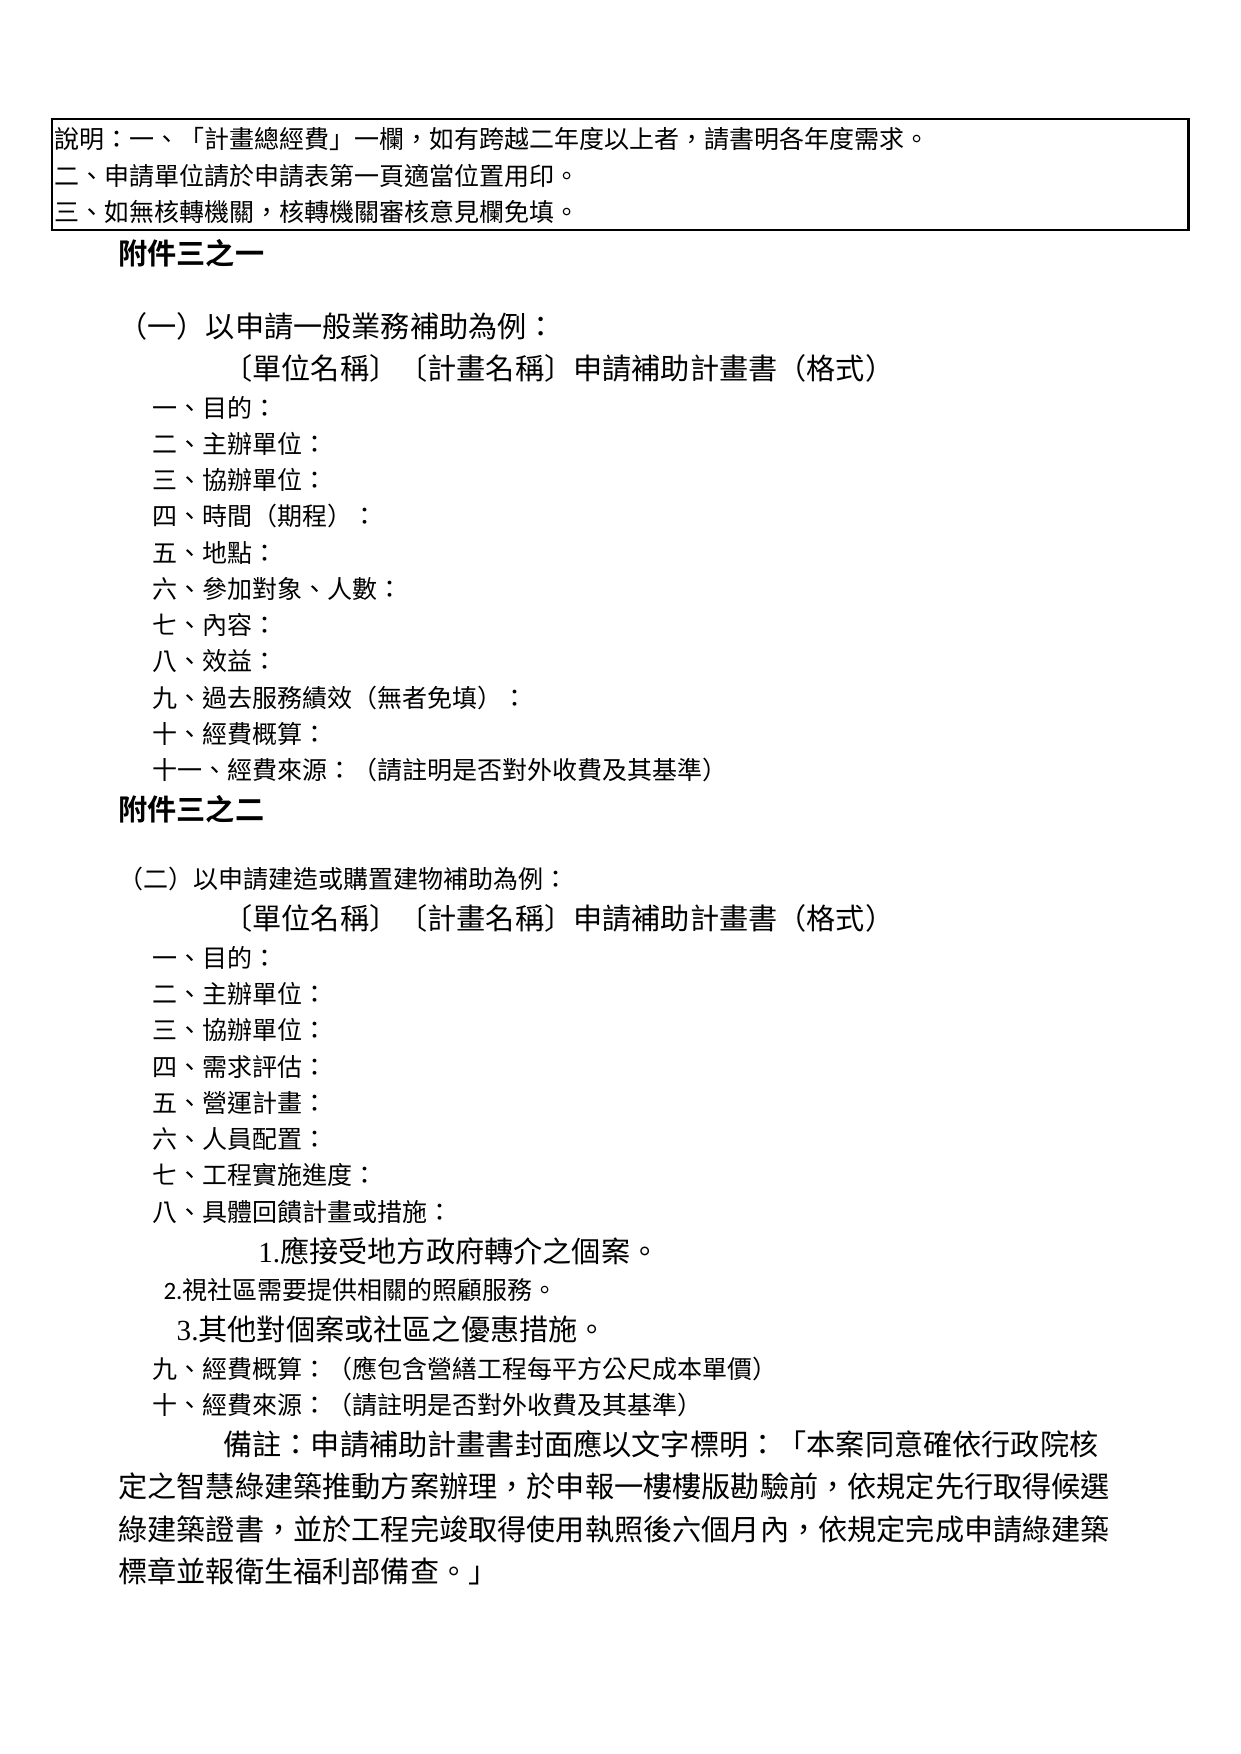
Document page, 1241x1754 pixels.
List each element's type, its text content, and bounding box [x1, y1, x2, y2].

text （一）以申請一般業務補助為例： [118, 303, 1122, 346]
text 八、具體回饋計畫或措施： [118, 1192, 1122, 1228]
text 一、目的： [118, 388, 1122, 424]
text 三、協辦單位： [118, 1011, 1122, 1047]
text 七、工程實施進度： [118, 1156, 1122, 1192]
text 二、主辦單位： [118, 974, 1122, 1011]
text 附件三之一 [118, 231, 1122, 273]
text 七、內容： [118, 606, 1122, 642]
text 八、效益： [118, 642, 1122, 678]
text 一、目的： [118, 938, 1122, 974]
text 〔單位名稱〕〔計畫名稱〕申請補助計畫書（格式） [118, 896, 1122, 938]
text 十、經費概算： [118, 714, 1122, 751]
text 〔單位名稱〕〔計畫名稱〕申請補助計畫書（格式） [118, 346, 1122, 388]
text 四、需求評估： [118, 1047, 1122, 1083]
text （二）以申請建造或購置建物補助為例： [118, 859, 1122, 896]
text 3.其他對個案或社區之優惠措施。 [118, 1307, 1122, 1349]
text 備註：申請補助計畫書封面應以文字標明：「本案同意確依行政院核定之智慧綠建築推動方案辦理，於申報一樓樓版勘驗前，依規定先行取得候選綠建築證書，並於工程完竣取得使用執照後六個月內，依規定完成申請綠建築標章並報衛生福利部備查。」 [118, 1422, 1122, 1591]
text 六、參加對象、人數： [118, 569, 1122, 606]
text 四、時間（期程）： [118, 497, 1122, 533]
text 附件三之二 [118, 787, 1122, 829]
text 九、經費概算：（應包含營繕工程每平方公尺成本單價） [118, 1349, 1122, 1385]
text 五、地點： [118, 533, 1122, 569]
text 二、主辦單位： [118, 424, 1122, 461]
text 五、營運計畫： [118, 1083, 1122, 1119]
text 十一、經費來源：（請註明是否對外收費及其基準） [118, 751, 1122, 787]
text 十、經費來源：（請註明是否對外收費及其基準） [118, 1385, 1122, 1422]
text 1.應接受地方政府轉介之個案。 [118, 1228, 1122, 1271]
text 六、人員配置： [118, 1119, 1122, 1156]
text 九、過去服務績效（無者免填）： [118, 678, 1122, 714]
table_cell 說明：一、「計畫總經費」一欄，如有跨越二年度以上者，請書明各年度需求。 二、申請單位請於申請表第一頁適當位置用印。 三、如無核轉機關，核轉機關審核意見欄免填。 [53, 120, 1187, 228]
text 三、協辦單位： [118, 461, 1122, 497]
text 2.視社區需要提供相關的照顧服務。 [118, 1271, 1122, 1307]
